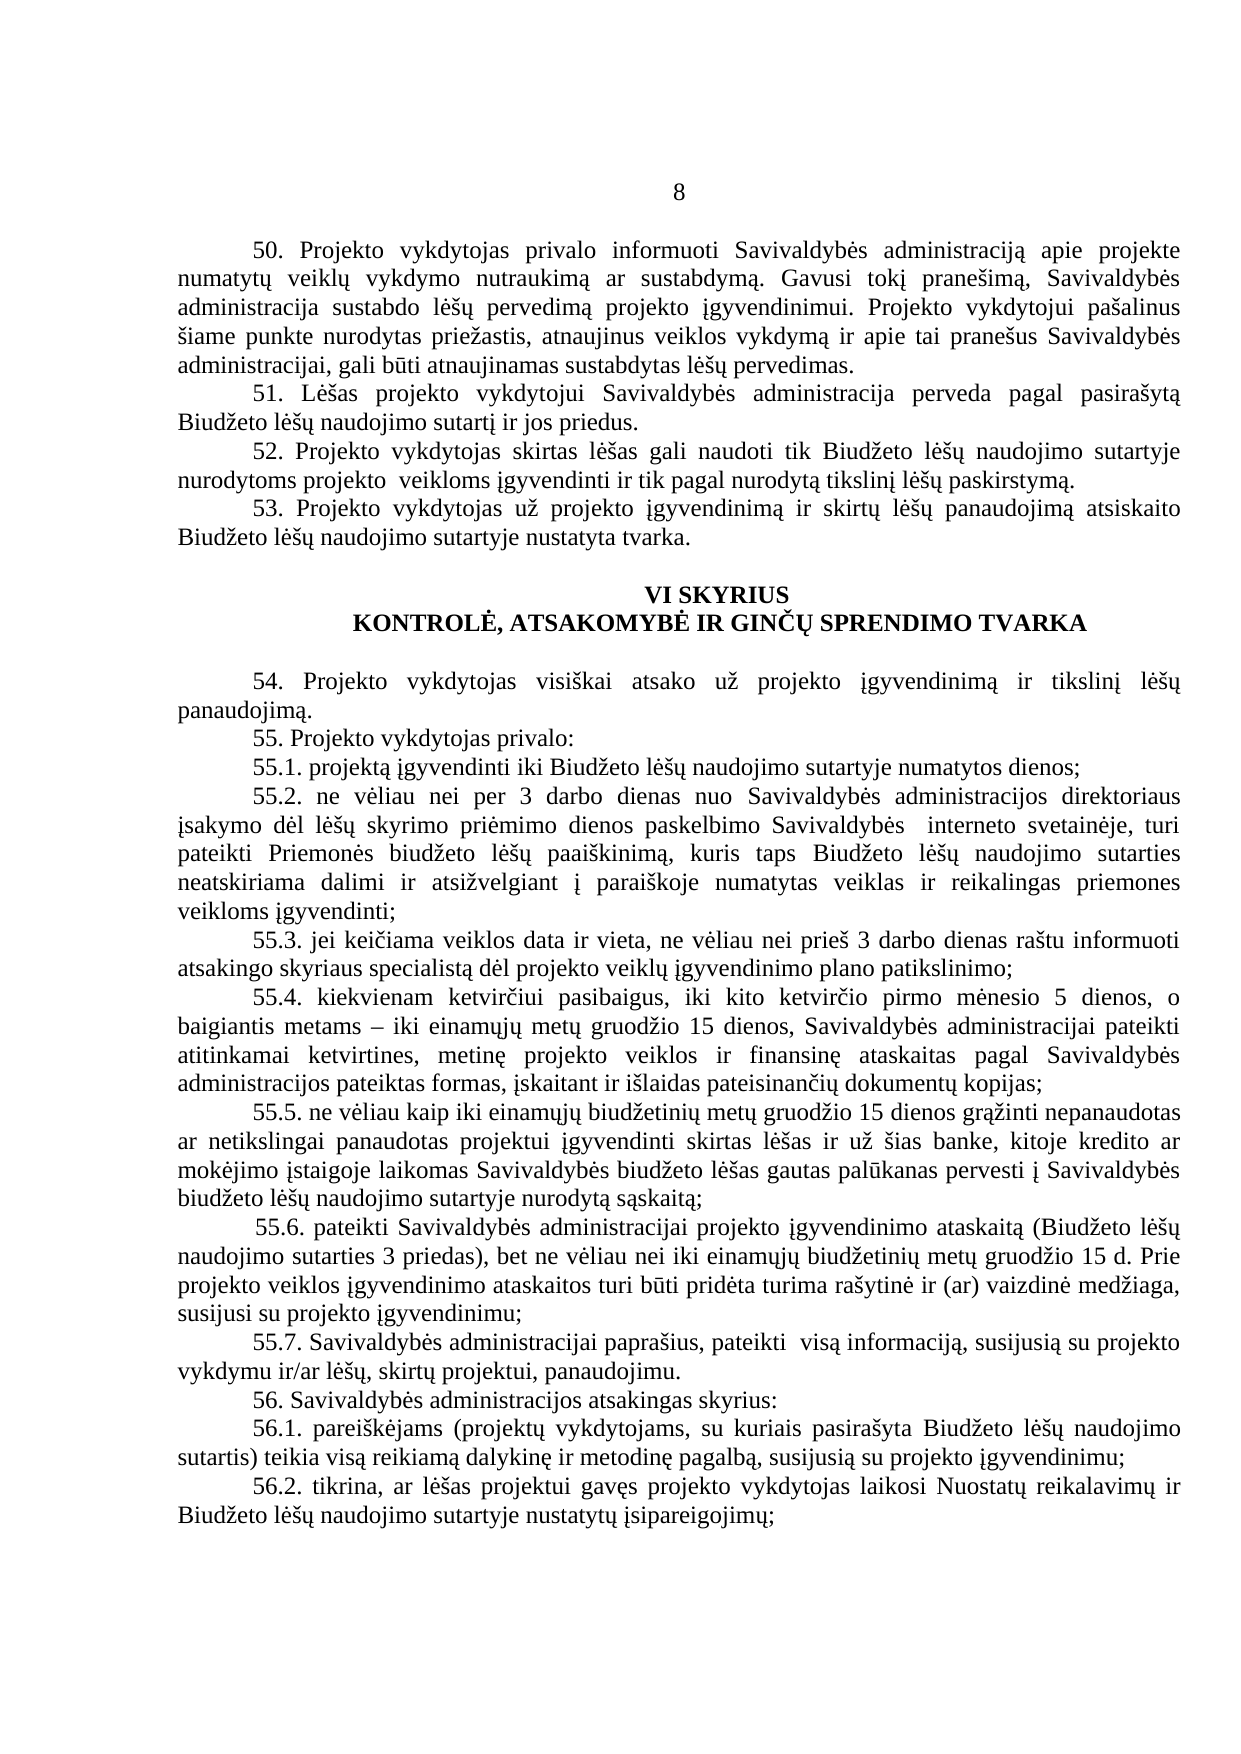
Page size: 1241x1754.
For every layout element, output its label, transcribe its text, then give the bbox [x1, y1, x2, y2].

text 52. Projekto vykdytojas skirtas lėšas gali naudoti tik Biudžeto lėšų naudojimo sutartyje nurodytoms projekto veikloms įgyvendinti ir tik pagal nurodytą tikslinį lėšų paskirstymą. [177, 436, 1181, 493]
text 56.1. pareiškėjams (projektų vykdytojams, su kuriais pasirašyta Biudžeto lėšų naudojimo sutartis) teikia visą reikiamą dalykinę ir metodinę pagalbą, susijusią su projekto įgyvendinimu; [177, 1413, 1181, 1471]
text 55.1. projektą įgyvendinti iki Biudžeto lėšų naudojimo sutartyje numatytos dienos; [177, 752, 1181, 781]
text 55.3. jei keičiama veiklos data ir vieta, ne vėliau nei prieš 3 darbo dienas raštu informuoti atsakingo skyriaus specialistą dėl projekto veiklų įgyvendinimo plano patikslinimo; [177, 925, 1181, 982]
text 55. Projekto vykdytojas privalo: [177, 723, 1181, 752]
text 51. Lėšas projekto vykdytojui Savivaldybės administracija perveda pagal pasirašytą Biudžeto lėšų naudojimo sutartį ir jos priedus. [177, 378, 1181, 436]
text VI SKYRIUS [177, 580, 1181, 608]
text 55.6. pateikti Savivaldybės administracijai projekto įgyvendinimo ataskaitą (Biudžeto lėšų naudojimo sutarties 3 priedas), bet ne vėliau nei iki einamųjų biudžetinių metų gruodžio 15 d. Prie projekto veiklos įgyvendinimo ataskaitos turi būti pridėta turima rašytinė ir (ar) vaizdinė medžiaga, susijusi su projekto įgyvendinimu; [177, 1212, 1181, 1327]
text 56.2. tikrina, ar lėšas projektui gavęs projekto vykdytojas laikosi Nuostatų reikalavimų ir Biudžeto lėšų naudojimo sutartyje nustatytų įsipareigojimų; [177, 1471, 1181, 1528]
text 53. Projekto vykdytojas už projekto įgyvendinimą ir skirtų lėšų panaudojimą atsiskaito Biudžeto lėšų naudojimo sutartyje nustatyta tvarka. [177, 493, 1181, 551]
text 55.4. kiekvienam ketvirčiui pasibaigus, iki kito ketvirčio pirmo mėnesio 5 dienos, o baigiantis metams – iki einamųjų metų gruodžio 15 dienos, Savivaldybės administracijai pateikti atitinkamai ketvirtines, metinę projekto veiklos ir finansinę ataskaitas pagal Savivaldybės administracijos pateiktas formas, įskaitant ir išlaidas pateisinančių dokumentų kopijas; [177, 982, 1181, 1097]
text 54. Projekto vykdytojas visiškai atsako už projekto įgyvendinimą ir tikslinį lėšų panaudojimą. [177, 666, 1181, 723]
text 50. Projekto vykdytojas privalo informuoti Savivaldybės administraciją apie projekte numatytų veiklų vykdymo nutraukimą ar sustabdymą. Gavusi tokį pranešimą, Savivaldybės administracija sustabdo lėšų pervedimą projekto įgyvendinimui. Projekto vykdytojui pašalinus šiame punkte nurodytas priežastis, atnaujinus veiklos vykdymą ir apie tai pranešus Savivaldybės administracijai, gali būti atnaujinamas sustabdytas lėšų pervedimas. [177, 235, 1181, 378]
text 56. Savivaldybės administracijos atsakingas skyrius: [177, 1385, 1181, 1413]
text 55.5. ne vėliau kaip iki einamųjų biudžetinių metų gruodžio 15 dienos grąžinti nepanaudotas ar netikslingai panaudotas projektui įgyvendinti skirtas lėšas ir už šias banke, kitoje kredito ar mokėjimo įstaigoje laikomas Savivaldybės biudžeto lėšas gautas palūkanas pervesti į Savivaldybės biudžeto lėšų naudojimo sutartyje nurodytą sąskaitą; [177, 1097, 1181, 1212]
text KONTROLĖ, ATSAKOMYBĖ IR GINČŲ SPRENDIMO TVARKA [177, 608, 1181, 637]
text 55.2. ne vėliau nei per 3 darbo dienas nuo Savivaldybės administracijos direktoriaus įsakymo dėl lėšų skyrimo priėmimo dienos paskelbimo Savivaldybės interneto svetainėje, turi pateikti Priemonės biudžeto lėšų paaiškinimą, kuris taps Biudžeto lėšų naudojimo sutarties neatskiriama dalimi ir atsižvelgiant į paraiškoje numatytas veiklas ir reikalingas priemones veikloms įgyvendinti; [177, 781, 1181, 925]
text 55.7. Savivaldybės administracijai paprašius, pateikti visą informaciją, susijusią su projekto vykdymu ir/ar lėšų, skirtų projektui, panaudojimu. [177, 1327, 1181, 1385]
